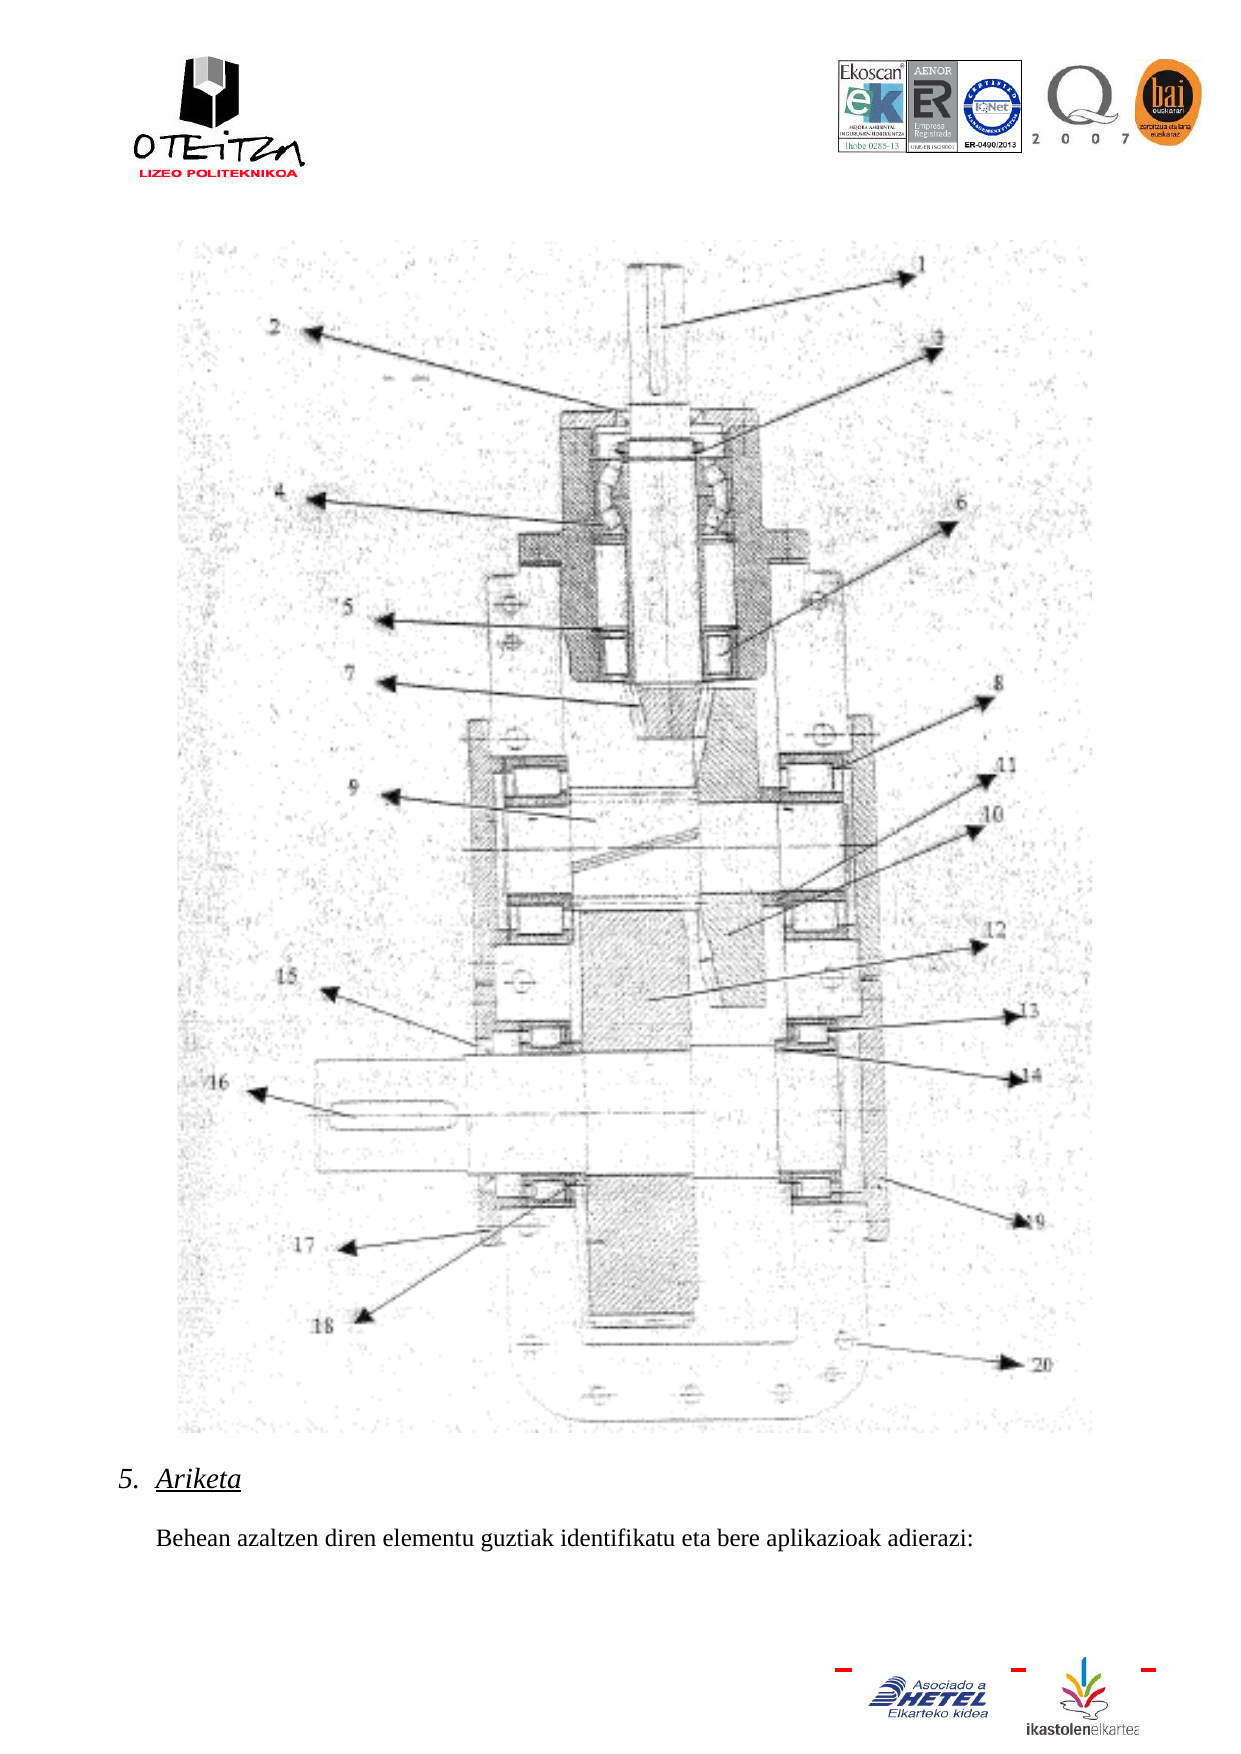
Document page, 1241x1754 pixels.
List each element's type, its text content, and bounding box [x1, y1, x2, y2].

picture [99, 32, 332, 186]
picture [854, 1657, 1010, 1739]
picture [177, 240, 1093, 1433]
text Behean azaltzen diren elementu guztiak identifikatu eta bere aplikazioak adierazi: [118, 1523, 1151, 1552]
picture [1031, 63, 1130, 146]
picture [837, 60, 1021, 153]
picture [1134, 59, 1202, 146]
list Ariketa [118, 1461, 1151, 1495]
picture [1027, 1657, 1139, 1735]
